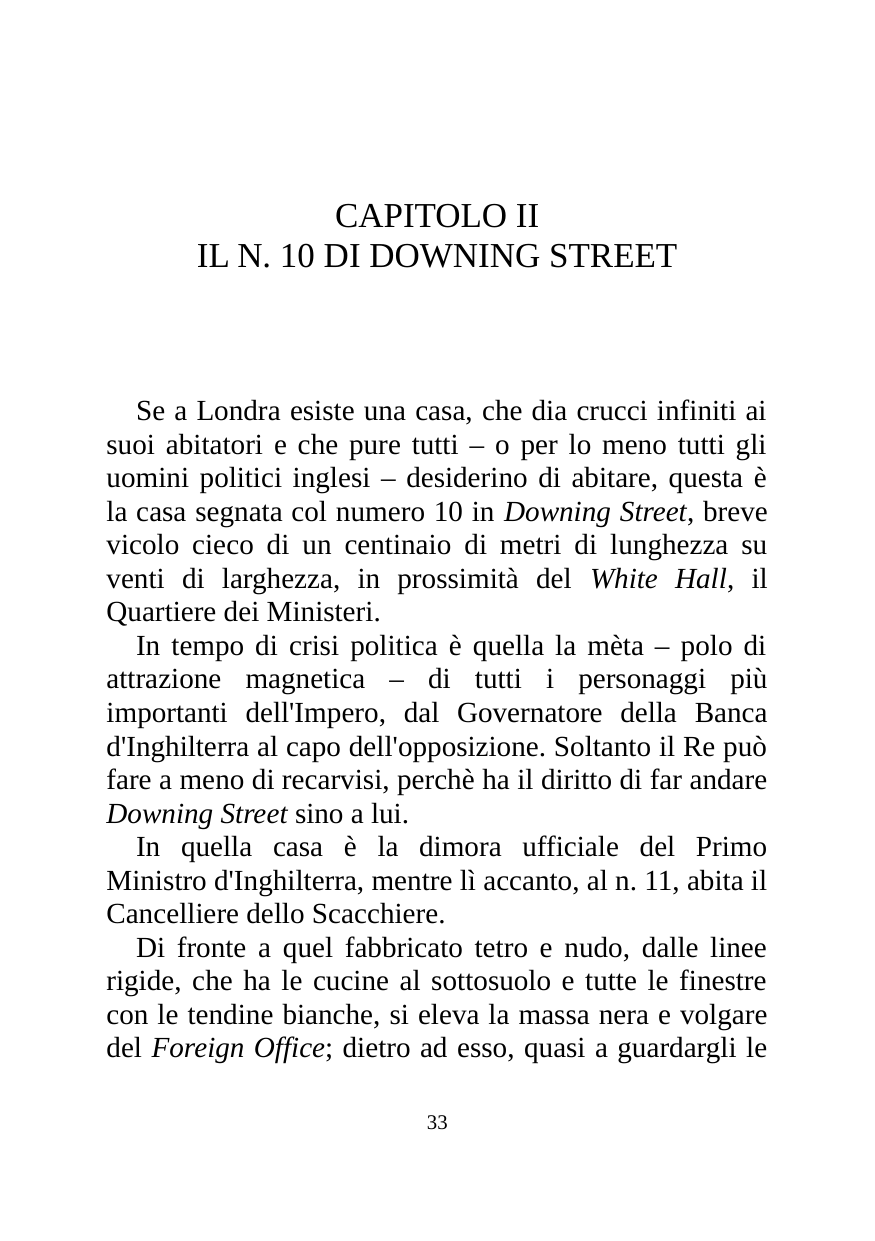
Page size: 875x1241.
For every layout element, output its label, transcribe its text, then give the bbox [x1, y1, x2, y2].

text Di fronte a quel fabbricato tetro e nudo, dalle linee rigide, che ha le cucine al sottosuolo e tutte le finestre con le tendine bianche, si eleva la massa nera e volgare del Foreign Office; dietro ad esso, quasi a guardargli le [106, 930, 768, 1064]
subtitle CAPITOLO II IL N. 10 DI DOWNING STREET [106, 195, 768, 275]
text In tempo di crisi politica è quella la mèta – polo di attrazione magnetica – di tutti i personaggi più importanti dell'Impero, dal Governatore della Banca d'Inghilterra al capo dell'opposizione. Soltanto il Re può fare a meno di recarvisi, perchè ha il diritto di far andare Downing Street sino a lui. [106, 628, 768, 829]
text Se a Londra esiste una casa, che dia crucci infiniti ai suoi abitatori e che pure tutti – o per lo meno tutti gli uomini politici inglesi – desiderino di abitare, questa è la casa segnata col numero 10 in Downing Street, breve vicolo cieco di un centinaio di metri di lunghezza su venti di larghezza, in prossimità del White Hall, il Quartiere dei Ministeri. [106, 393, 768, 628]
text In quella casa è la dimora ufficiale del Primo Ministro d'Inghilterra, mentre lì accanto, al n. 11, abita il Cancelliere dello Scacchiere. [106, 829, 768, 930]
